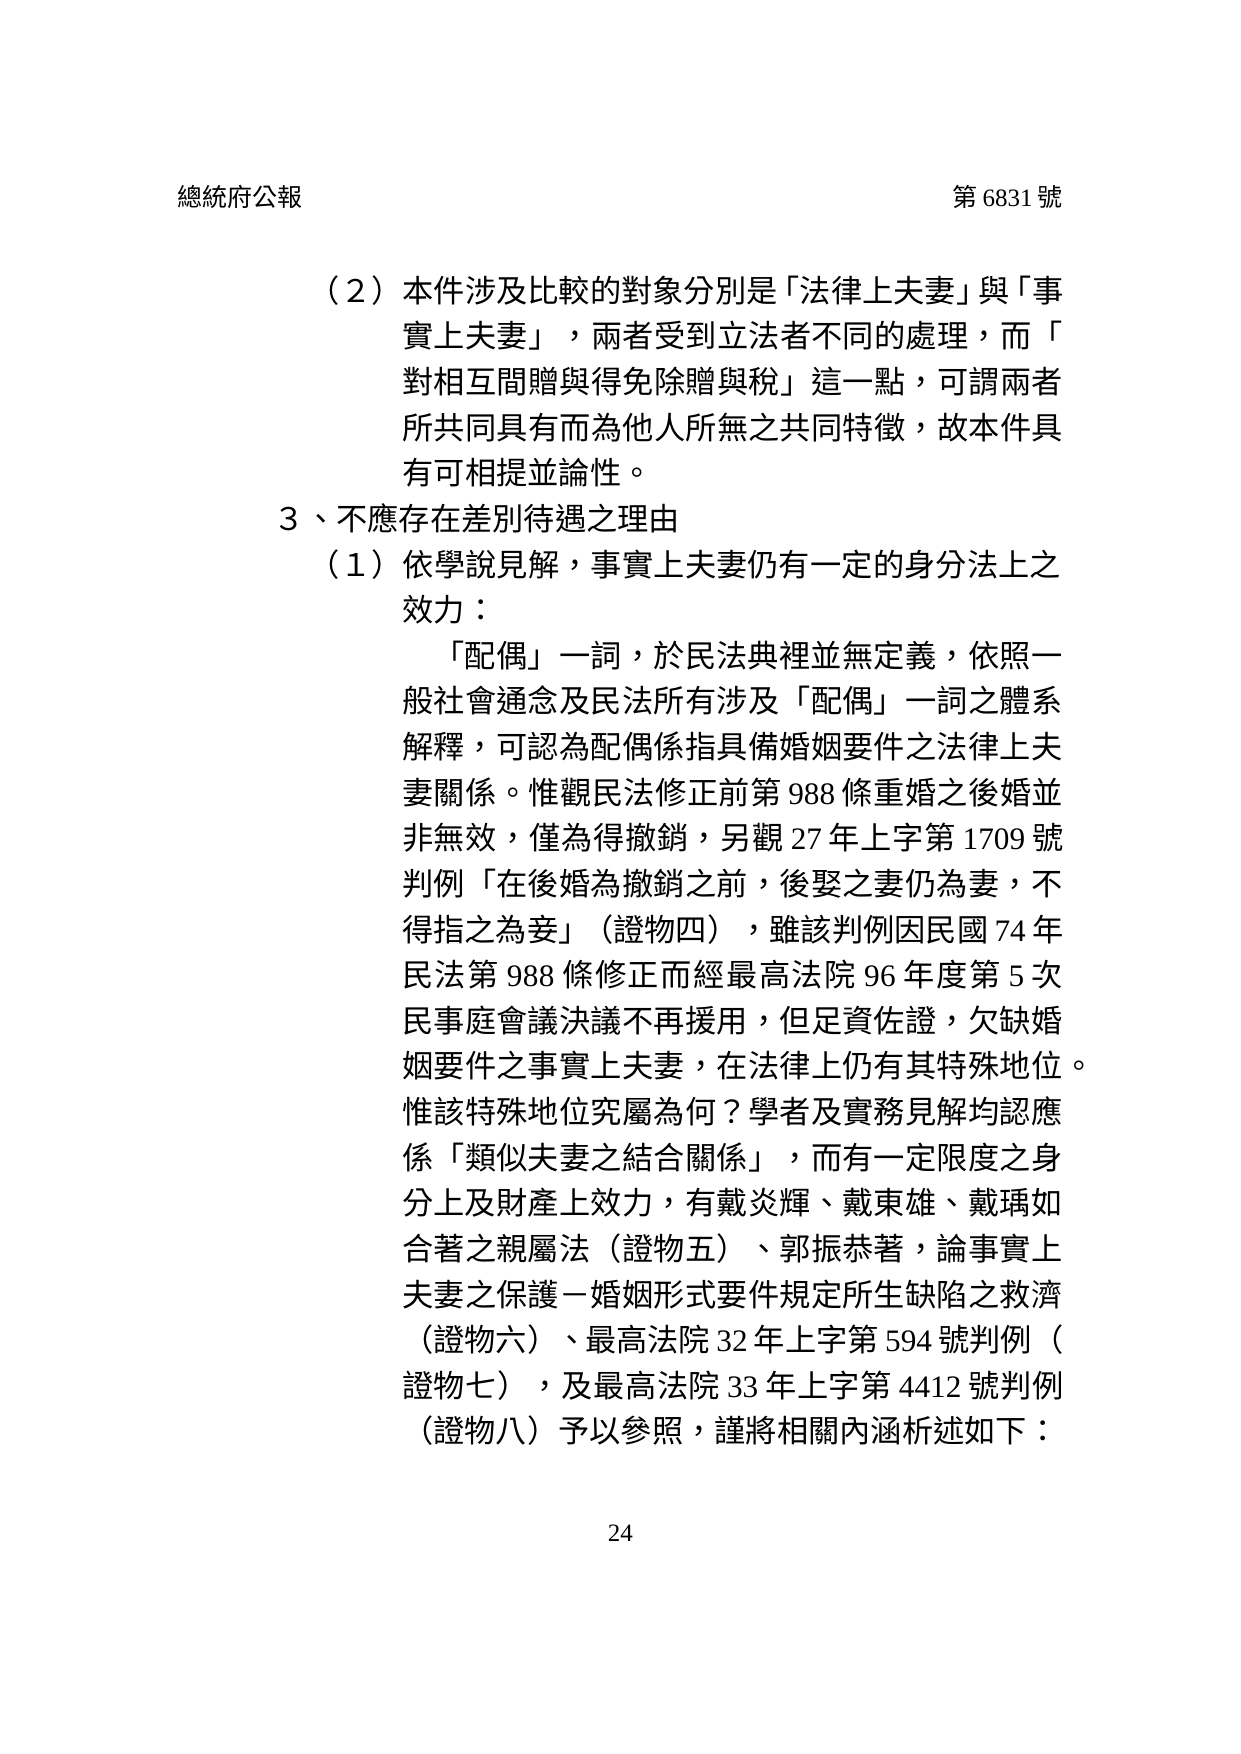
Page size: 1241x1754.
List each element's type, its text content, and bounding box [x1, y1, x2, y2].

text （１）依學說見解，事實上夫妻仍有一定的身分法上之效力： [308, 539, 1063, 631]
text （２）本件涉及比較的對象分別是「法律上夫妻」與「事實上夫妻」，兩者受到立法者不同的處理，而「對相互間贈與得免除贈與稅」這一點，可謂兩者所共同具有而為他人所無之共同特徵，故本件具有可相提並論性。 [308, 266, 1063, 494]
text 「配偶」一詞，於民法典裡並無定義，依照一般社會通念及民法所有涉及「配偶」一詞之體系解釋，可認為配偶係指具備婚姻要件之法律上夫妻關係。惟觀民法修正前第988條重婚之後婚並非無效，僅為得撤銷，另觀27年上字第1709號判例「在後婚為撤銷之前，後娶之妻仍為妻，不得指之為妾」（證物四），雖該判例因民國74年民法第988條修正而經最高法院96年度第5次民事庭會議決議不再援用，但足資佐證，欠缺婚姻要件之事實上夫妻，在法律上仍有其特殊地位。惟該特殊地位究屬為何？學者及實務見解均認應係「類似夫妻之結合關係」，而有一定限度之身分上及財產上效力，有戴炎輝、戴東雄、戴瑀如合著之親屬法（證物五）、郭振恭著，論事實上夫妻之保護－婚姻形式要件規定所生缺陷之救濟（證物六）、最高法院32年上字第594號判例（證物七），及最高法院33年上字第4412號判例（證物八）予以參照，謹將相關內涵析述如下： [402, 631, 1063, 1452]
text ３、不應存在差別待遇之理由 [273, 494, 1063, 539]
